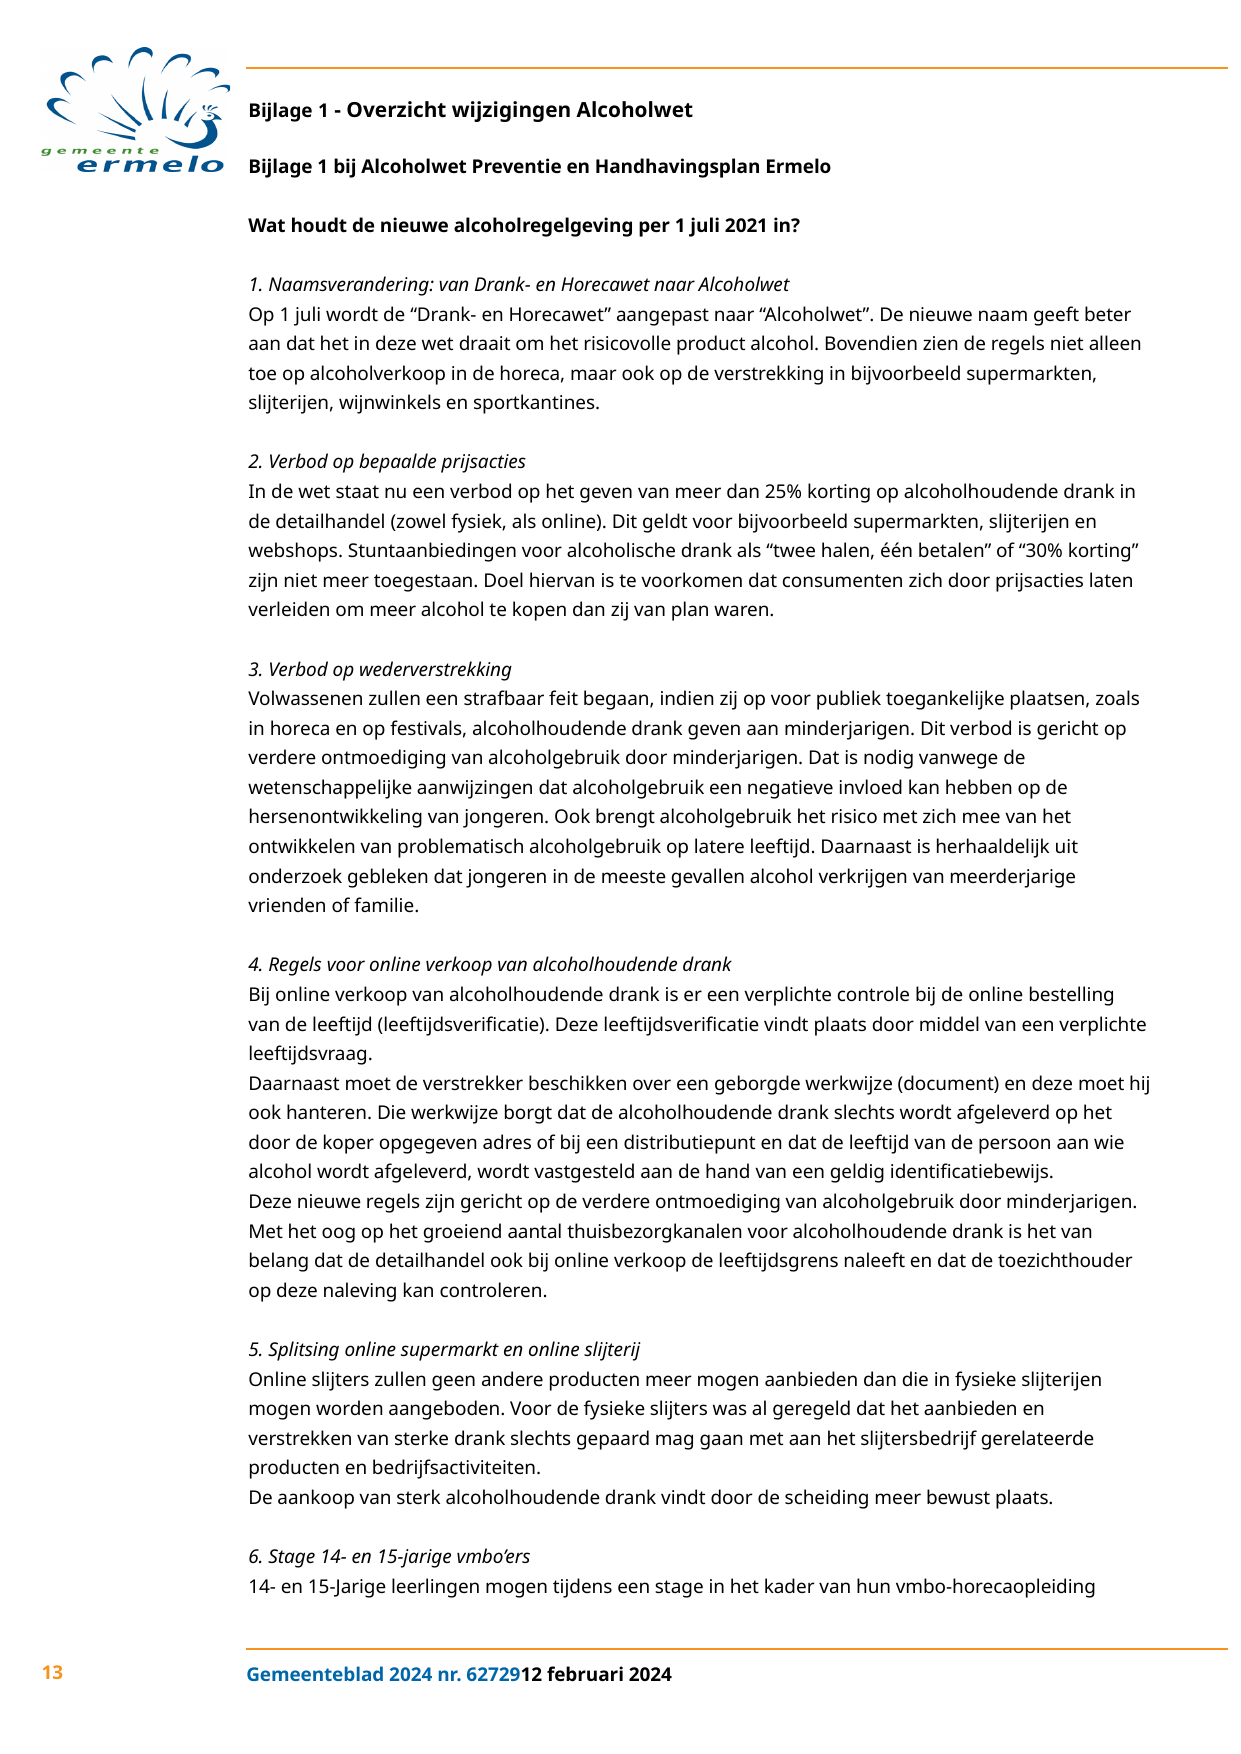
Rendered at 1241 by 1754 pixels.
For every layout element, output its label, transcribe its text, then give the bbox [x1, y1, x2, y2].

text 14- en 15-Jarige leerlingen mogen tijdens een stage in het kader van hun vmbo-horecaopleiding [248, 1573, 1152, 1599]
text 3. Verbod op wederverstrekking [248, 656, 1152, 682]
text De aankoop van sterk alcoholhoudende drank vindt door de scheiding meer bewust plaats. [248, 1484, 1152, 1510]
text Bij online verkoop van alcoholhoudende drank is er een verplichte controle bij de online bestelling van de leeftijd (leeftijdsverificatie). Deze leeftijdsverificatie vindt plaats door middel van een verplichte leeftijdsvraag. [248, 981, 1152, 1066]
text Op 1 juli wordt de “Drank- en Horecawet” aangepast naar “Alcoholwet”. De nieuwe naam geeft beter aan dat het in deze wet draait om het risicovolle product alcohol. Bovendien zien de regels niet alleen toe op alcoholverkoop in de horeca, maar ook op de verstrekking in bijvoorbeeld supermarkten, slijterijen, wijnwinkels en sportkantines. [248, 301, 1152, 415]
text Deze nieuwe regels zijn gericht op de verdere ontmoediging van alcoholgebruik door minderjarigen. Met het oog op het groeiend aantal thuisbezorgkanalen voor alcoholhoudende drank is het van belang dat de detailhandel ook bij online verkoop de leeftijdsgrens naleeft en dat de toezichthouder op deze naleving kan controleren. [248, 1188, 1152, 1303]
text In de wet staat nu een verbod op het geven van meer dan 25% korting op alcoholhoudende drank in de detailhandel (zowel fysiek, als online). Dit geldt voor bijvoorbeeld supermarkten, slijterijen en webshops. Stuntaanbiedingen voor alcoholische drank als “twee halen, één betalen” of “30% korting” zijn niet meer toegestaan. Doel hiervan is te voorkomen dat consumenten zich door prijsacties laten verleiden om meer alcohol te kopen dan zij van plan waren. [248, 478, 1152, 622]
text Volwassenen zullen een strafbaar feit begaan, indien zij op voor publiek toegankelijke plaatsen, zoals in horeca en op festivals, alcoholhoudende drank geven aan minderjarigen. Dit verbod is gericht op verdere ontmoediging van alcoholgebruik door minderjarigen. Dat is nodig vanwege de wetenschappelijke aanwijzingen dat alcoholgebruik een negatieve invloed kan hebben op de hersenontwikkeling van jongeren. Ook brengt alcoholgebruik het risico met zich mee van het ontwikkelen van problematisch alcoholgebruik op latere leeftijd. Daarnaast is herhaaldelijk uit onderzoek gebleken dat jongeren in de meeste gevallen alcohol verkrijgen van meerderjarige vrienden of familie. [248, 685, 1152, 918]
text 6. Stage 14- en 15-jarige vmbo’ers [248, 1543, 1152, 1569]
text 4. Regels voor online verkoop van alcoholhoudende drank [248, 952, 1152, 977]
text 5. Splitsing online supermarkt en online slijterij [248, 1336, 1152, 1362]
picture [41, 47, 231, 172]
text Wat houdt de nieuwe alcoholregelgeving per 1 juli 2021 in? [248, 212, 1152, 238]
text Online slijters zullen geen andere producten meer mogen aanbieden dan die in fysieke slijterijen mogen worden aangeboden. Voor de fysieke slijters was al geregeld dat het aanbieden en verstrekken van sterke drank slechts gepaard mag gaan met aan het slijtersbedrijf gerelateerde producten en bedrijfsactiviteiten. [248, 1366, 1152, 1480]
text Daarnaast moet de verstrekker beschikken over een geborgde werkwijze (document) en deze moet hij ook hanteren. Die werkwijze borgt dat de alcoholhoudende drank slechts wordt afgeleverd op het door de koper opgegeven adres of bij een distributiepunt en dat de leeftijd van de persoon aan wie alcohol wordt afgeleverd, wordt vastgesteld aan de hand van een geldig identificatiebewijs. [248, 1070, 1152, 1184]
text Bijlage 1 - Overzicht wijzigingen Alcoholwet [248, 95, 1152, 123]
text Bijlage 1 bij Alcoholwet Preventie en Handhavingsplan Ermelo [248, 153, 1152, 179]
text 1. Naamsverandering: van Drank- en Horecawet naar Alcoholwet [248, 271, 1152, 297]
text 2. Verbod op bepaalde prijsacties [248, 449, 1152, 474]
